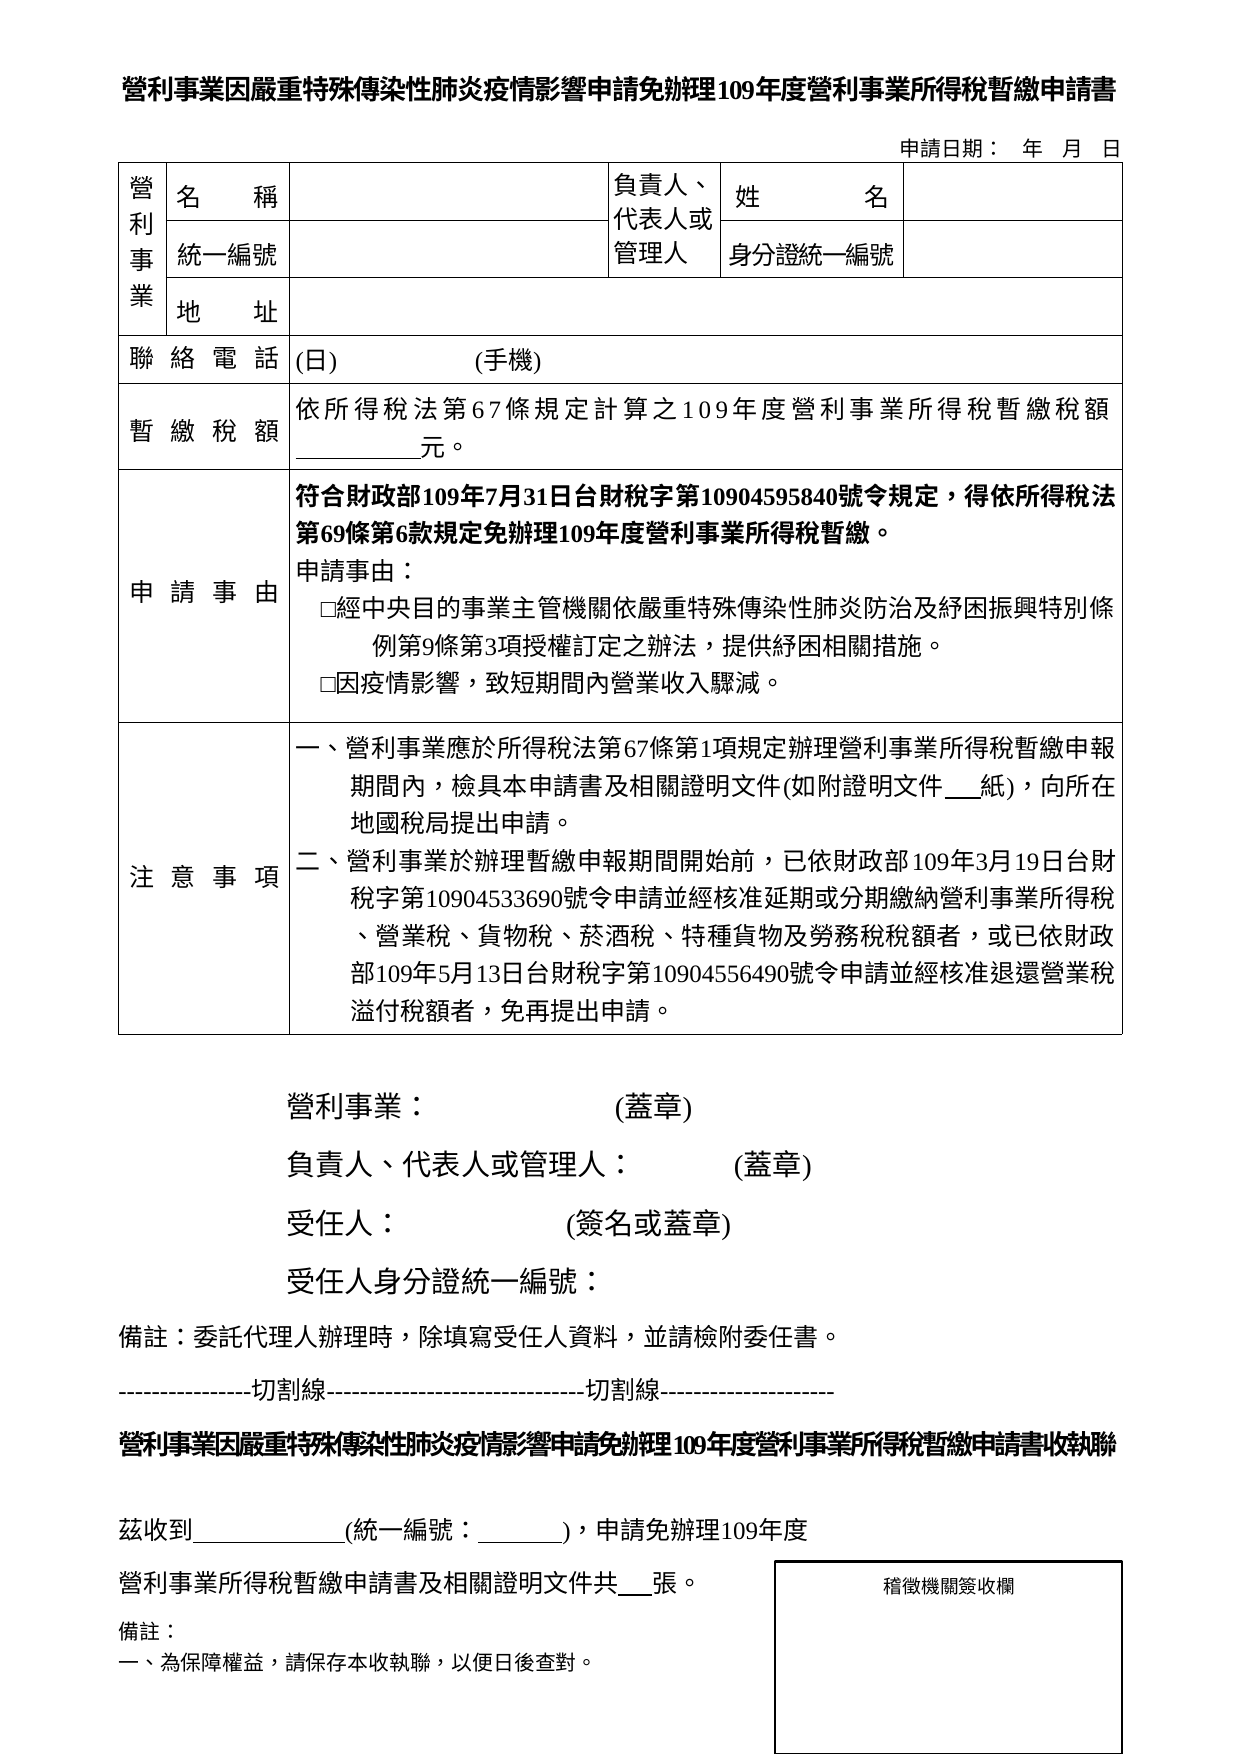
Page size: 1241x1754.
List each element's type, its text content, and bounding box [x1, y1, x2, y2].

table_cell [904, 221, 1122, 277]
table_cell 申請事由 [119, 470, 289, 722]
text 負責人、代表人或管理人： (蓋章) [118, 1142, 1122, 1184]
text 受任人： (簽名或蓋章) [118, 1201, 1122, 1243]
text 營利事業所得稅暫繳申請書及相關證明文件共 張。 [118, 1563, 774, 1599]
text ----------------切割線-------------------------------切割線--------------------- [118, 1370, 1122, 1406]
table_cell [290, 278, 1122, 335]
table_cell 身分證統一編號 [721, 221, 903, 277]
text 營利事業因嚴重特殊傳染性肺炎疫情影響申請免辦理109年度營利事業所得稅暫繳申請書收執聯 [118, 1423, 1122, 1462]
table_cell (日) (手機) [290, 336, 1122, 383]
table_cell 統一編號 [167, 221, 289, 277]
text 申請日期： 年 月 日 [118, 132, 1122, 162]
table_cell 聯絡電話 [119, 336, 289, 383]
text 營利事業因嚴重特殊傳染性肺炎疫情影響申請免辦理109年度營利事業所得稅暫繳申請書 [118, 71, 1122, 108]
table_header [904, 163, 1122, 219]
text 備註：委託代理人辦理時，除填寫受任人資料，並請檢附委任書。 [118, 1318, 1122, 1354]
table_header 營 利 事 業 [119, 163, 166, 335]
table_header [290, 163, 608, 219]
table_cell 一、營利事業應於所得稅法第67條第1項規定辦理營利事業所得稅暫繳申報期間內，檢具本申請書及相關證明文件(如附證明文件 紙)，向所在地國稅局提出申請。 二、營利事業於辦理暫繳申報期間開始前，已依財政部109年3月19日台財稅字第10904533690號令申請並經核准延期或分期繳納營利事業所得稅、營業稅、貨物稅、菸酒稅、特種貨物及勞務稅稅額者，或已依財政部109年5月13日台財稅字第10904556490號令申請並經核准退還營業稅溢付稅額者，免再提出申請。 [290, 723, 1122, 1033]
text 受任人身分證統一編號： [118, 1259, 1122, 1301]
text 營利事業： (蓋章) [118, 1083, 1122, 1126]
table_header 名稱 [167, 163, 289, 219]
text 備註： [118, 1616, 774, 1646]
table_cell 依所得稅法第67條規定計算之109年度營利事業所得稅暫繳稅額 元。 [290, 384, 1122, 469]
table_header 姓名 [721, 163, 903, 219]
text 一、為保障權益，請保存本收執聯，以便日後查對。 [118, 1646, 774, 1676]
table_cell 注意事項 [119, 723, 289, 1033]
table_cell [290, 221, 608, 277]
table_cell 暫繳稅額 [119, 384, 289, 469]
text 茲收到 (統一編號： )，申請免辦理109年度 [118, 1511, 1122, 1547]
table_cell 地址 [167, 278, 289, 335]
table_header 負責人、代表人或管理人 [609, 163, 720, 277]
table_cell 符合財政部109年7月31日台財稅字第10904595840號令規定，得依所得稅法第69條第6款規定免辦理109年度營利事業所得稅暫繳。 申請事由： □經中央目的事業主管機關依嚴重特殊傳染性肺炎防治及紓困振興特別條例第9條第3項授權訂定之辦法，提供紓困相關措施。 □因疫情影響，致短期間內營業收入驟減。 [290, 470, 1122, 722]
